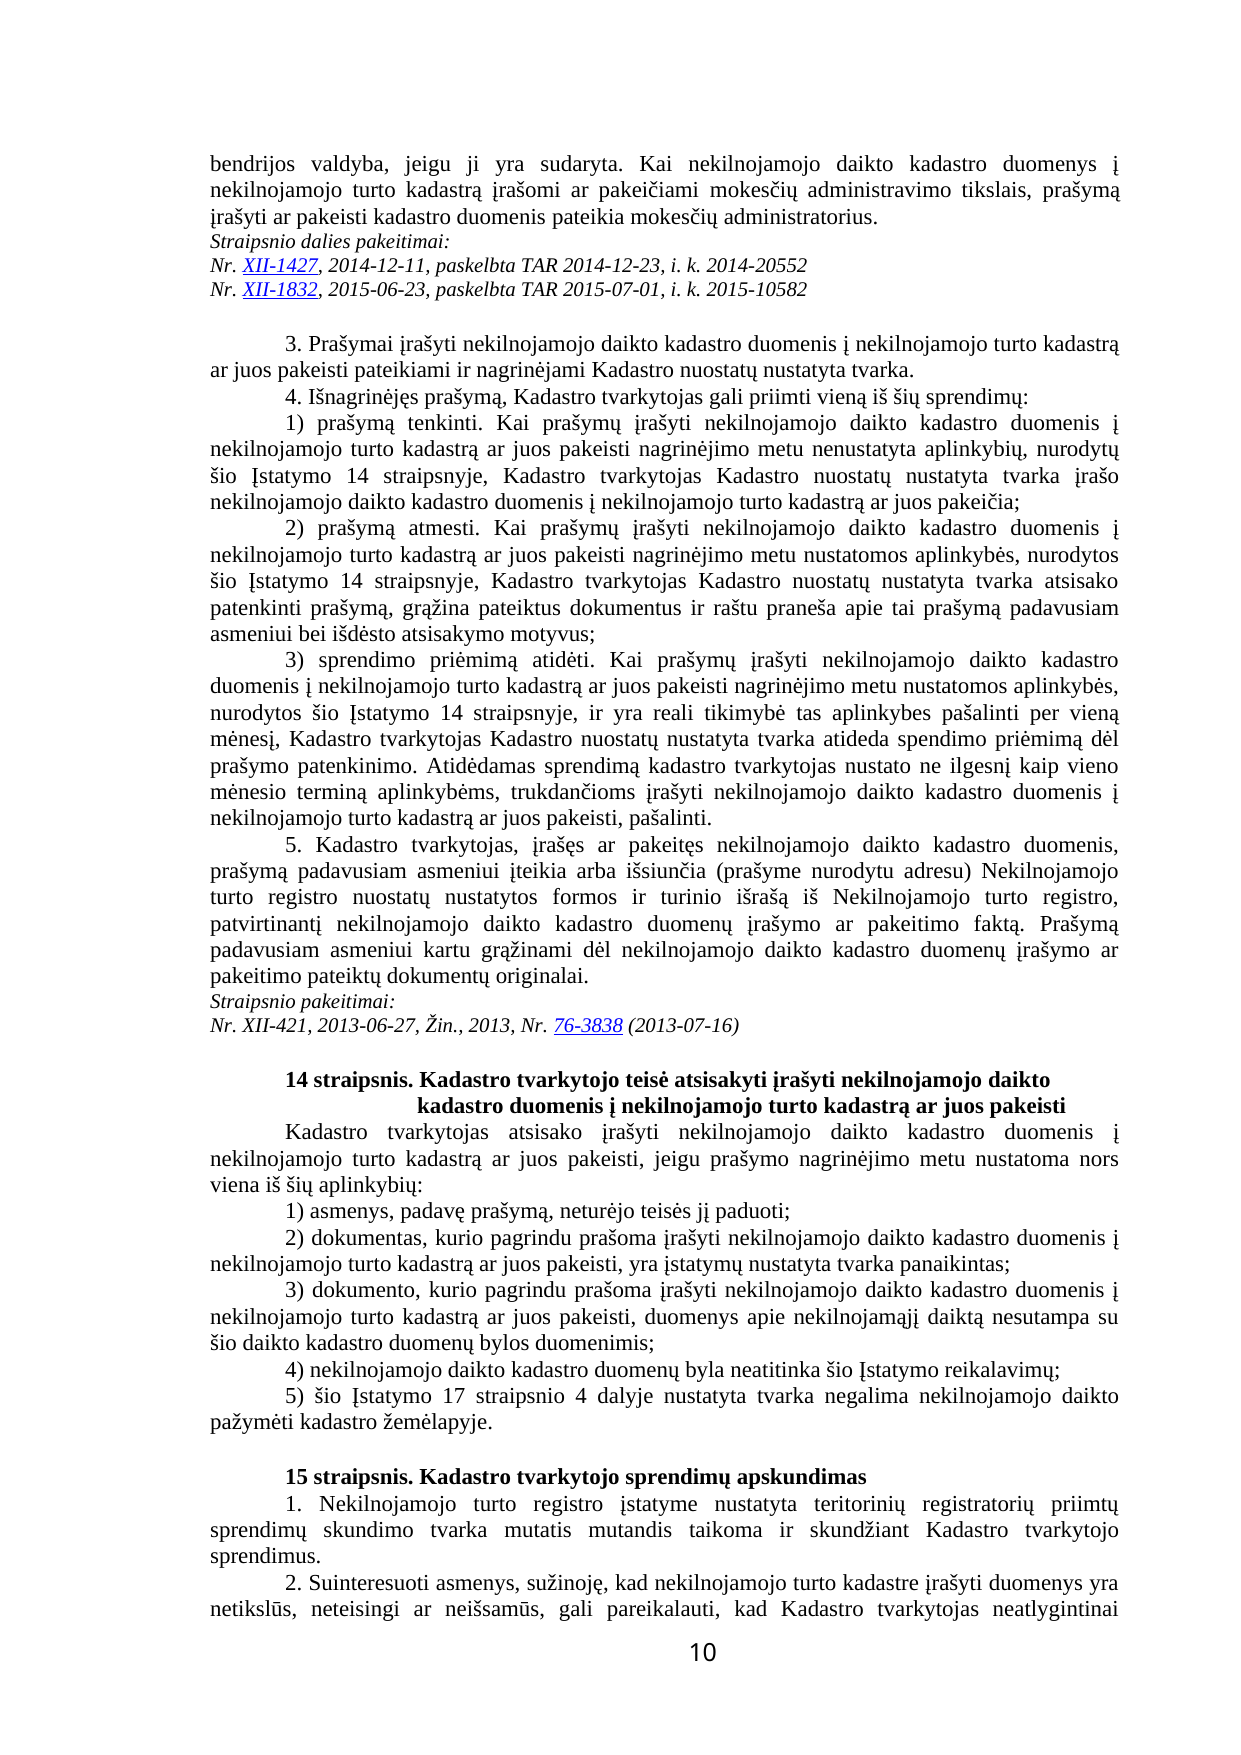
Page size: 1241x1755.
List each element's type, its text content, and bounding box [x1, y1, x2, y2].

text kadastro duomenis į nekilnojamojo turto kadastrą ar juos pakeisti [210, 1092, 1120, 1118]
text Nr. XII-1427, 2014-12-11, paskelbta TAR 2014-12-23, i. k. 2014-20552 [210, 253, 1120, 277]
text 2) dokumentas, kurio pagrindu prašoma įrašyti nekilnojamojo daikto kadastro duomenis į nekilnojamojo turto kadastrą ar juos pakeisti, yra įstatymų nustatyta tvarka panaikintas; [210, 1224, 1120, 1277]
text Straipsnio pakeitimai: [210, 989, 1120, 1013]
text bendrijos valdyba, jeigu ji yra sudaryta. Kai nekilnojamojo daikto kadastro duomenys į nekilnojamojo turto kadastrą įrašomi ar pakeičiami mokesčių administravimo tikslais, prašymą įrašyti ar pakeisti kadastro duomenis pateikia mokesčių administratorius. [210, 150, 1120, 229]
text 3) sprendimo priėmimą atidėti. Kai prašymų įrašyti nekilnojamojo daikto kadastro duomenis į nekilnojamojo turto kadastrą ar juos pakeisti nagrinėjimo metu nustatomos aplinkybės, nurodytos šio Įstatymo 14 straipsnyje, ir yra reali tikimybė tas aplinkybes pašalinti per vieną mėnesį, Kadastro tvarkytojas Kadastro nuostatų nustatyta tvarka atideda spendimo priėmimą dėl prašymo patenkinimo. Atidėdamas sprendimą kadastro tvarkytojas nustato ne ilgesnį kaip vieno mėnesio terminą aplinkybėms, trukdančioms įrašyti nekilnojamojo daikto kadastro duomenis į nekilnojamojo turto kadastrą ar juos pakeisti, pašalinti. [210, 646, 1120, 831]
text 3. Prašymai įrašyti nekilnojamojo daikto kadastro duomenis į nekilnojamojo turto kadastrą ar juos pakeisti pateikiami ir nagrinėjami Kadastro nuostatų nustatyta tvarka. [210, 330, 1120, 383]
text Straipsnio dalies pakeitimai: [210, 229, 1120, 253]
text 4) nekilnojamojo daikto kadastro duomenų byla neatitinka šio Įstatymo reikalavimų; [210, 1356, 1120, 1382]
text 5. Kadastro tvarkytojas, įrašęs ar pakeitęs nekilnojamojo daikto kadastro duomenis, prašymą padavusiam asmeniui įteikia arba išsiunčia (prašyme nurodytu adresu) Nekilnojamojo turto registro nuostatų nustatytos formos ir turinio išrašą iš Nekilnojamojo turto registro, patvirtinantį nekilnojamojo daikto kadastro duomenų įrašymo ar pakeitimo faktą. Prašymą padavusiam asmeniui kartu grąžinami dėl nekilnojamojo daikto kadastro duomenų įrašymo ar pakeitimo pateiktų dokumentų originalai. [210, 831, 1120, 989]
text 5) šio Įstatymo 17 straipsnio 4 dalyje nustatyta tvarka negalima nekilnojamojo daikto pažymėti kadastro žemėlapyje. [210, 1382, 1120, 1435]
text 1) asmenys, padavę prašymą, neturėjo teisės jį paduoti; [210, 1197, 1120, 1224]
text Nr. XII-1832, 2015-06-23, paskelbta TAR 2015-07-01, i. k. 2015-10582 [210, 277, 1120, 301]
text Kadastro tvarkytojas atsisako įrašyti nekilnojamojo daikto kadastro duomenis į nekilnojamojo turto kadastrą ar juos pakeisti, jeigu prašymo nagrinėjimo metu nustatoma nors viena iš šių aplinkybių: [210, 1118, 1120, 1197]
text Nr. XII-421, 2013-06-27, Žin., 2013, Nr. 76-3838 (2013-07-16) [210, 1013, 1120, 1037]
text 4. Išnagrinėjęs prašymą, Kadastro tvarkytojas gali priimti vieną iš šių sprendimų: [210, 383, 1120, 409]
text 1. Nekilnojamojo turto registro įstatyme nustatyta teritorinių registratorių priimtų sprendimų skundimo tvarka mutatis mutandis taikoma ir skundžiant Kadastro tvarkytojo sprendimus. [210, 1490, 1120, 1569]
text 14 straipsnis. Kadastro tvarkytojo teisė atsisakyti įrašyti nekilnojamojo daikto [210, 1066, 1120, 1092]
text 2. Suinteresuoti asmenys, sužinoję, kad nekilnojamojo turto kadastre įrašyti duomenys yra netikslūs, neteisingi ar neišsamūs, gali pareikalauti, kad Kadastro tvarkytojas neatlygintinai [210, 1569, 1120, 1622]
text 3) dokumento, kurio pagrindu prašoma įrašyti nekilnojamojo daikto kadastro duomenis į nekilnojamojo turto kadastrą ar juos pakeisti, duomenys apie nekilnojamąjį daiktą nesutampa su šio daikto kadastro duomenų bylos duomenimis; [210, 1277, 1120, 1356]
text 15 straipsnis. Kadastro tvarkytojo sprendimų apskundimas [210, 1463, 1120, 1490]
text 1) prašymą tenkinti. Kai prašymų įrašyti nekilnojamojo daikto kadastro duomenis į nekilnojamojo turto kadastrą ar juos pakeisti nagrinėjimo metu nenustatyta aplinkybių, nurodytų šio Įstatymo 14 straipsnyje, Kadastro tvarkytojas Kadastro nuostatų nustatyta tvarka įrašo nekilnojamojo daikto kadastro duomenis į nekilnojamojo turto kadastrą ar juos pakeičia; [210, 409, 1120, 514]
text 2) prašymą atmesti. Kai prašymų įrašyti nekilnojamojo daikto kadastro duomenis į nekilnojamojo turto kadastrą ar juos pakeisti nagrinėjimo metu nustatomos aplinkybės, nurodytos šio Įstatymo 14 straipsnyje, Kadastro tvarkytojas Kadastro nuostatų nustatyta tvarka atsisako patenkinti prašymą, grąžina pateiktus dokumentus ir raštu praneša apie tai prašymą padavusiam asmeniui bei išdėsto atsisakymo motyvus; [210, 514, 1120, 646]
